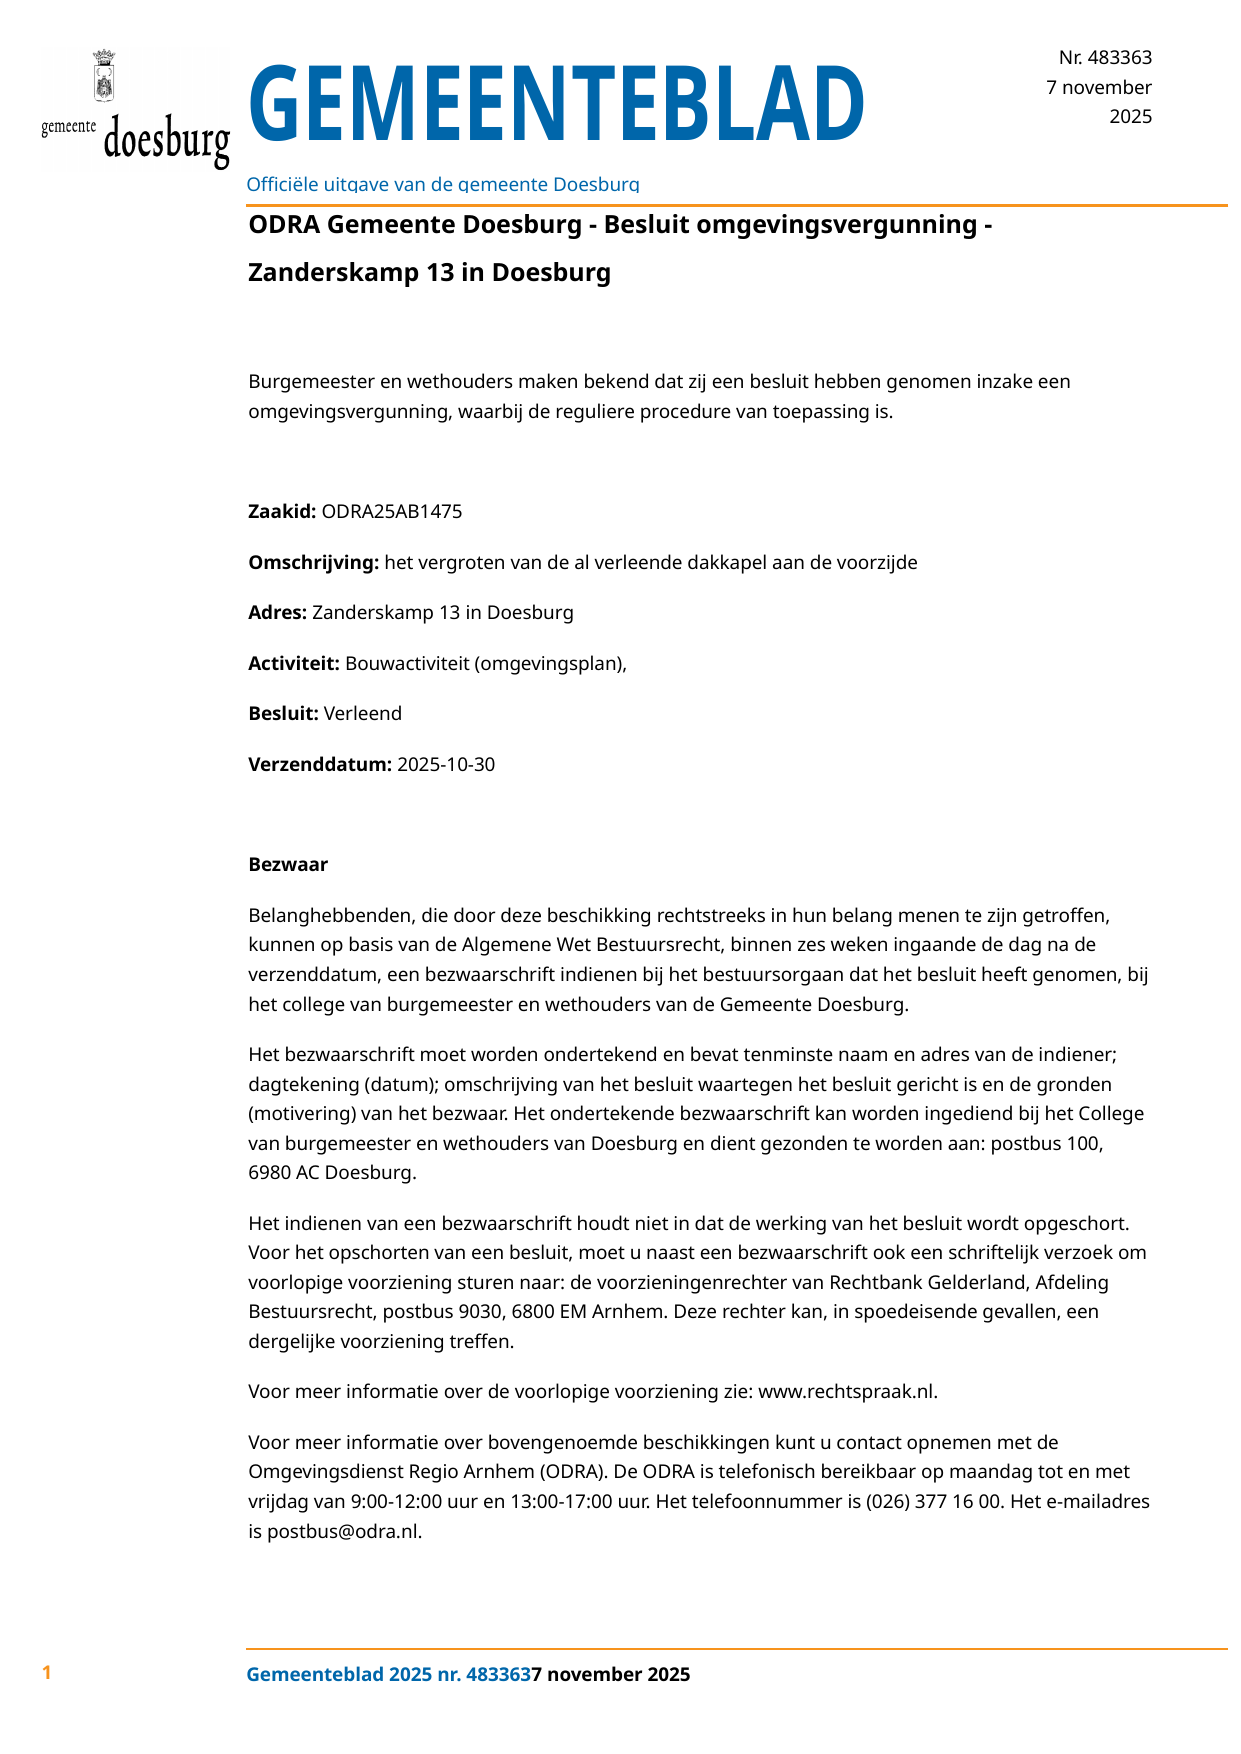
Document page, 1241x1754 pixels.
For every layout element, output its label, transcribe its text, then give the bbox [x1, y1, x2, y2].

text Het bezwaarschrift moet worden ondertekend en bevat tenminste naam en adres van de indiener; dagtekening (datum); omschrijving van het besluit waartegen het besluit gericht is en de gronden (motivering) van het bezwaar. Het ondertekende bezwaarschrift kan worden ingediend bij het College van burgemeester en wethouders van Doesburg en dient gezonden te worden aan: postbus 100, 6980 AC Doesburg. [248, 1041, 1152, 1185]
picture [41, 47, 231, 172]
text Bezwaar [248, 852, 1152, 877]
text Het indienen van een bezwaarschrift houdt niet in dat de werking van het besluit wordt opgeschort. Voor het opschorten van een besluit, moet u naast een bezwaarschrift ook een schriftelijk verzoek om voorlopige voorziening sturen naar: de voorzieningenrechter van Rechtbank Gelderland, Afdeling Bestuursrecht, postbus 9030, 6800 EM Arnhem. Deze rechter kan, in spoedeisende gevallen, een dergelijke voorziening treffen. [248, 1210, 1152, 1354]
text Zaakid: ODRA25AB1475 [248, 499, 1152, 524]
text Verzenddatum: 2025-10-30 [248, 751, 1152, 777]
text Burgemeester en wethouders maken bekend dat zij een besluit hebben genomen inzake een omgevingsvergunning, waarbij de reguliere procedure van toepassing is. [248, 368, 1152, 424]
text Activiteit: Bouwactiviteit (omgevingsplan), [248, 650, 1152, 676]
text Voor meer informatie over bovengenoemde beschikkingen kunt u contact opnemen met de Omgevingsdienst Regio Arnhem (ODRA). De ODRA is telefonisch bereikbaar op maandag tot en met vrijdag van 9:00-12:00 uur en 13:00-17:00 uur. Het telefoonnummer is (026) 377 16 00. Het e-mailadres is postbus@odra.nl. [248, 1429, 1152, 1544]
text Omschrijving: het vergroten van de al verleende dakkapel aan de voorzijde [248, 549, 1152, 575]
text Voor meer informatie over de voorlopige voorziening zie: www.rechtspraak.nl. [248, 1379, 1152, 1404]
text Adres: Zanderskamp 13 in Doesburg [248, 599, 1152, 625]
text ODRA Gemeente Doesburg - Besluit omgevingsvergunning - Zanderskamp 13 in Doesburg [248, 207, 1152, 288]
text Besluit: Verleend [248, 700, 1152, 726]
text Belanghebbenden, die door deze beschikking rechtstreeks in hun belang menen te zijn getroffen, kunnen op basis van de Algemene Wet Bestuursrecht, binnen zes weken ingaande de dag na de verzenddatum, een bezwaarschrift indienen bij het bestuursorgaan dat het besluit heeft genomen, bij het college van burgemeester en wethouders van de Gemeente Doesburg. [248, 902, 1152, 1017]
